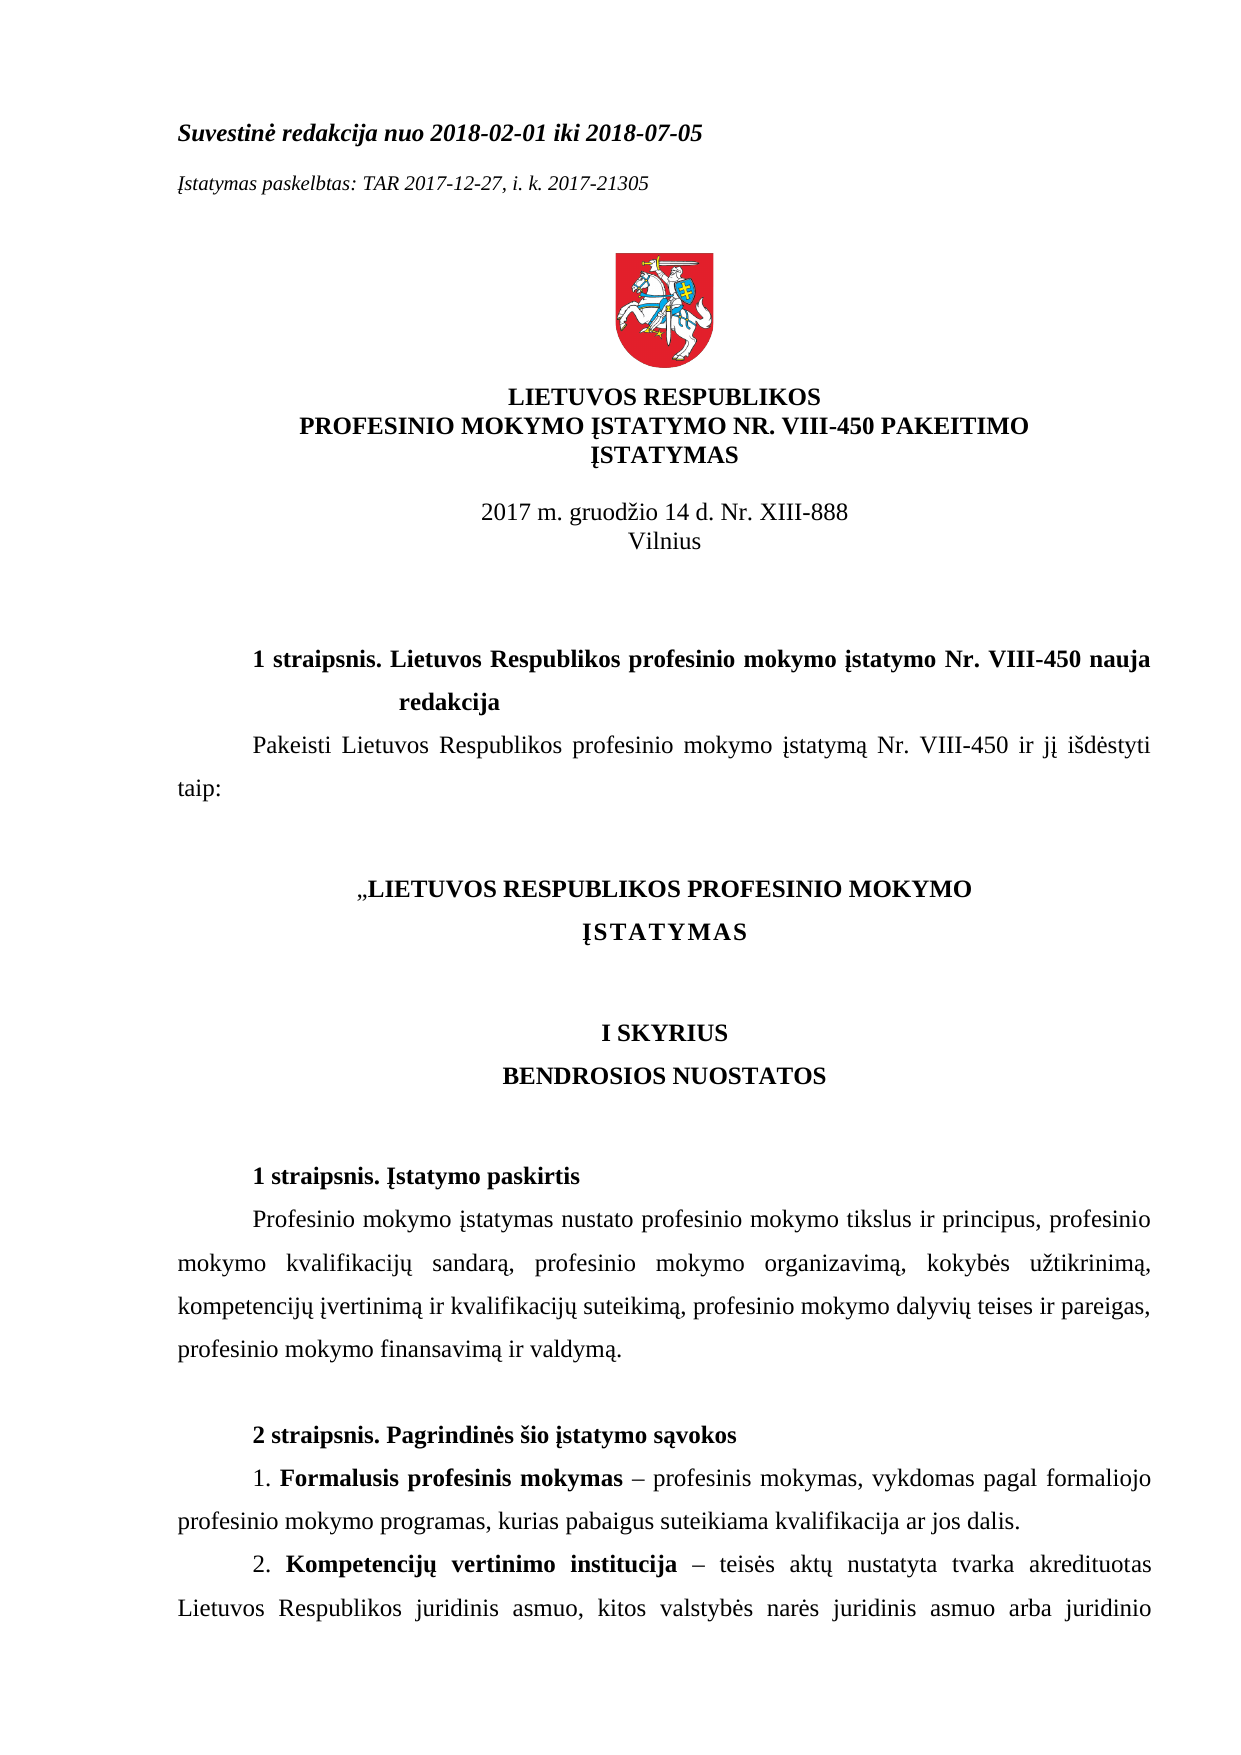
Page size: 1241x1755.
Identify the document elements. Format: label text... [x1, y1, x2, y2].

text Pakeisti Lietuvos Respublikos profesinio mokymo įstatymą Nr. VIII-450 ir jį išdėstyti taip: [177, 730, 1152, 802]
text BENDROSIOS NUOSTATOS [177, 1061, 1152, 1089]
text 1 straipsnis. Lietuvos Respublikos profesinio mokymo įstatymo Nr. VIII-450 nauja redakcija [252, 644, 1152, 716]
text LIETUVOS RESPUBLIKOS [177, 382, 1152, 411]
text Įstatymas paskelbtas: TAR 2017-12-27, i. k. 2017-21305 [177, 171, 1152, 195]
text 1 straipsnis. Įstatymo paskirtis [177, 1161, 1152, 1190]
text 1. Formalusis profesinis mokymas – profesinis mokymas, vykdomas pagal formaliojo profesinio mokymo programas, kurias pabaigus suteikiama kvalifikacija ar jos dalis. [177, 1463, 1152, 1535]
text PROFESINIO MOKYMO ĮSTATYMO NR. VIII-450 PAKEITIMO [177, 411, 1152, 440]
text 2 straipsnis. Pagrindinės šio įstatymo sąvokos [177, 1420, 1152, 1449]
text 2. Kompetencijų vertinimo institucija – teisės aktų nustatyta tvarka akredituotas Lietuvos Respublikos juridinis asmuo, kitos valstybės narės juridinis asmuo arba juridinio [177, 1549, 1152, 1621]
text ĮSTATYMAS [177, 440, 1152, 468]
text I SKYRIUS [177, 1018, 1152, 1046]
text 2017 m. gruodžio 14 d. Nr. XIII-888 [177, 497, 1152, 526]
text Profesinio mokymo įstatymas nustato profesinio mokymo tikslus ir principus, profesinio mokymo kvalifikacijų sandarą, profesinio mokymo organizavimą, kokybės užtikrinimą, kompetencijų įvertinimą ir kvalifikacijų suteikimą, profesinio mokymo dalyvių teises ir pareigas, profesinio mokymo finansavimą ir valdymą. [177, 1204, 1152, 1363]
text „LIETUVOS RESPUBLIKOS PROFESINIO MOKYMO ĮSTATYMAS [177, 874, 1152, 946]
text Vilnius [177, 526, 1152, 555]
text Suvestinė redakcija nuo 2018-02-01 iki 2018-07-05 [177, 118, 1152, 147]
